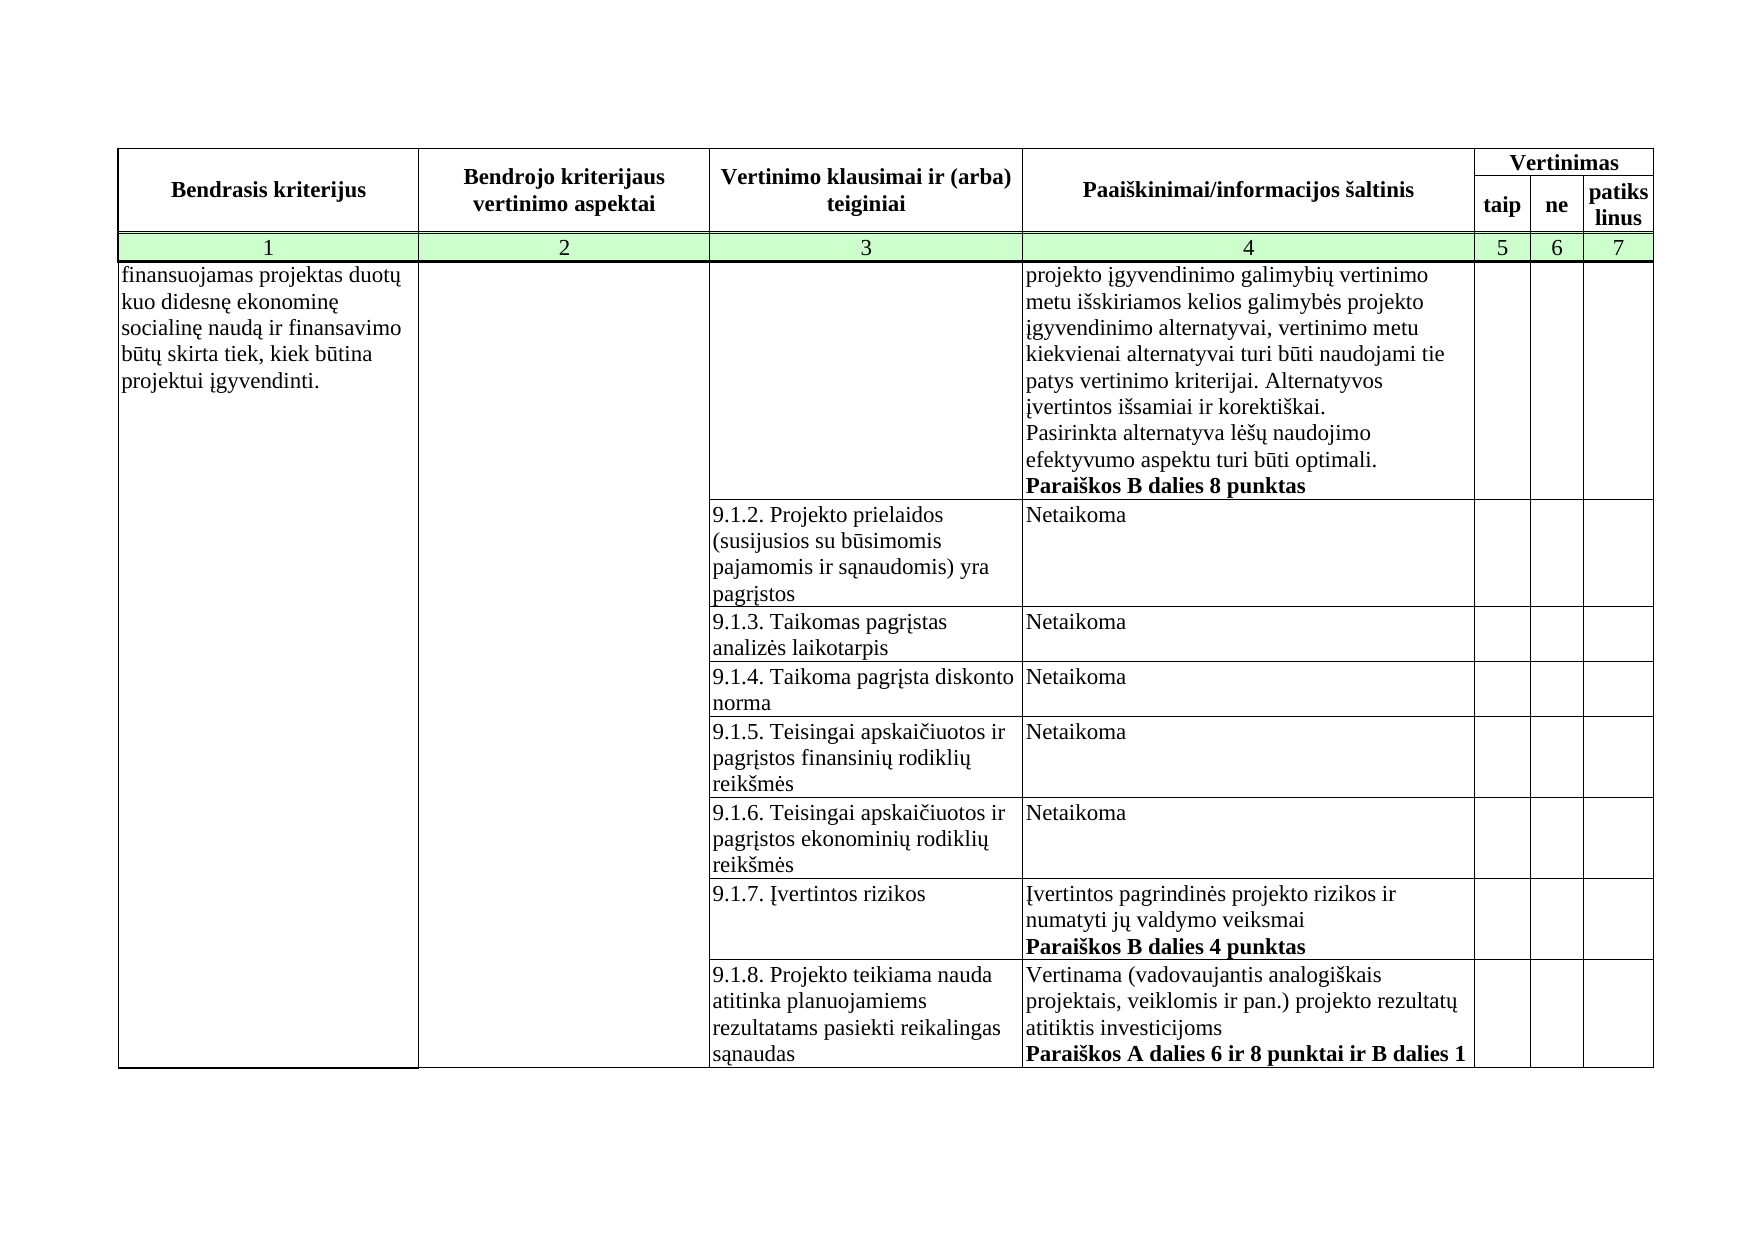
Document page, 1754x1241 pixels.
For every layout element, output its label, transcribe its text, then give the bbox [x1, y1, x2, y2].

table_cell 3 [710, 234, 1022, 260]
table_cell Netaikoma [1023, 717, 1474, 797]
table_header Bendrojo kriterijaus vertinimo aspektai [419, 149, 709, 231]
table_cell 9.1.8. Projekto teikiama nauda atitinka planuojamiems rezultatams pasiekti reikalingas sąnaudas [710, 960, 1022, 1067]
table_cell [1584, 500, 1653, 606]
table_cell Netaikoma [1023, 798, 1474, 878]
table_cell 9.1.4. Taikoma pagrįsta diskonto norma [710, 662, 1022, 716]
table_cell [419, 263, 709, 1067]
table_cell [1584, 879, 1653, 959]
table_cell [1531, 662, 1583, 716]
table_cell [1584, 798, 1653, 878]
table_cell 5 [1475, 234, 1530, 260]
table_cell [1531, 607, 1583, 661]
table_cell finansuojamas projektas duotų kuo didesnę ekonominę socialinę naudą ir finansavimo būtų skirta tiek, kiek būtina projektui įgyvendinti. [119, 263, 418, 1067]
table_cell 6 [1531, 234, 1583, 260]
table_cell 4 [1023, 234, 1474, 260]
table_header Bendrasis kriterijus [119, 149, 418, 231]
table_cell [1584, 662, 1653, 716]
table_cell [1584, 607, 1653, 661]
table_cell [1531, 960, 1583, 1067]
table_cell [1531, 717, 1583, 797]
table_cell Įvertintos pagrindinės projekto rizikos ir numatyti jų valdymo veiksmai Paraiškos B dalies 4 punktas [1023, 879, 1474, 959]
table_cell [1584, 960, 1653, 1067]
table_cell 1 [119, 234, 418, 260]
table_cell [1584, 717, 1653, 797]
table_cell projekto įgyvendinimo galimybių vertinimo metu išskiriamos kelios galimybės projekto įgyvendinimo alternatyvai, vertinimo metu kiekvienai alternatyvai turi būti naudojami tie patys vertinimo kriterijai. Alternatyvos įvertintos išsamiai ir korektiškai. Pasirinkta alternatyva lėšų naudojimo efektyvumo aspektu turi būti optimali. Paraiškos B dalies 8 punktas [1023, 263, 1474, 498]
table_cell ne [1531, 176, 1583, 231]
table_cell [1531, 263, 1583, 498]
table_cell 9.1.6. Teisingai apskaičiuotos ir pagrįstos ekonominių rodiklių reikšmės [710, 798, 1022, 878]
table_cell Netaikoma [1023, 662, 1474, 716]
table_cell 7 [1584, 234, 1653, 260]
table_cell Vertinama (vadovaujantis analogiškais projektais, veiklomis ir pan.) projekto rezultatų atitiktis investicijoms Paraiškos A dalies 6 ir 8 punktai ir B dalies 1 [1023, 960, 1474, 1067]
table_cell [1475, 879, 1530, 959]
table_cell patikslinus [1584, 176, 1653, 231]
table_header Vertinimas [1475, 149, 1653, 175]
table_cell [1475, 263, 1530, 498]
table_cell [1475, 717, 1530, 797]
table_header Vertinimo klausimai ir (arba) teiginiai [710, 149, 1022, 231]
table_cell [1531, 798, 1583, 878]
table_cell [1475, 662, 1530, 716]
table_cell [1475, 607, 1530, 661]
table_cell 9.1.2. Projekto prielaidos (susijusios su būsimomis pajamomis ir sąnaudomis) yra pagrįstos [710, 500, 1022, 606]
table_cell Netaikoma [1023, 500, 1474, 606]
table_cell [1531, 879, 1583, 959]
table_cell 9.1.5. Teisingai apskaičiuotos ir pagrįstos finansinių rodiklių reikšmės [710, 717, 1022, 797]
table_cell [1475, 960, 1530, 1067]
table_cell 9.1.7. Įvertintos rizikos [710, 879, 1022, 959]
table_header Paaiškinimai/informacijos šaltinis [1023, 149, 1474, 231]
table_cell [1475, 798, 1530, 878]
table_cell 2 [419, 234, 709, 260]
table_cell [1584, 263, 1653, 498]
table_cell [1531, 500, 1583, 606]
table_cell 9.1.3. Taikomas pagrįstas analizės laikotarpis [710, 607, 1022, 661]
table_cell [710, 263, 1022, 498]
table_cell [1475, 500, 1530, 606]
table_cell taip [1475, 176, 1530, 231]
table_cell Netaikoma [1023, 607, 1474, 661]
